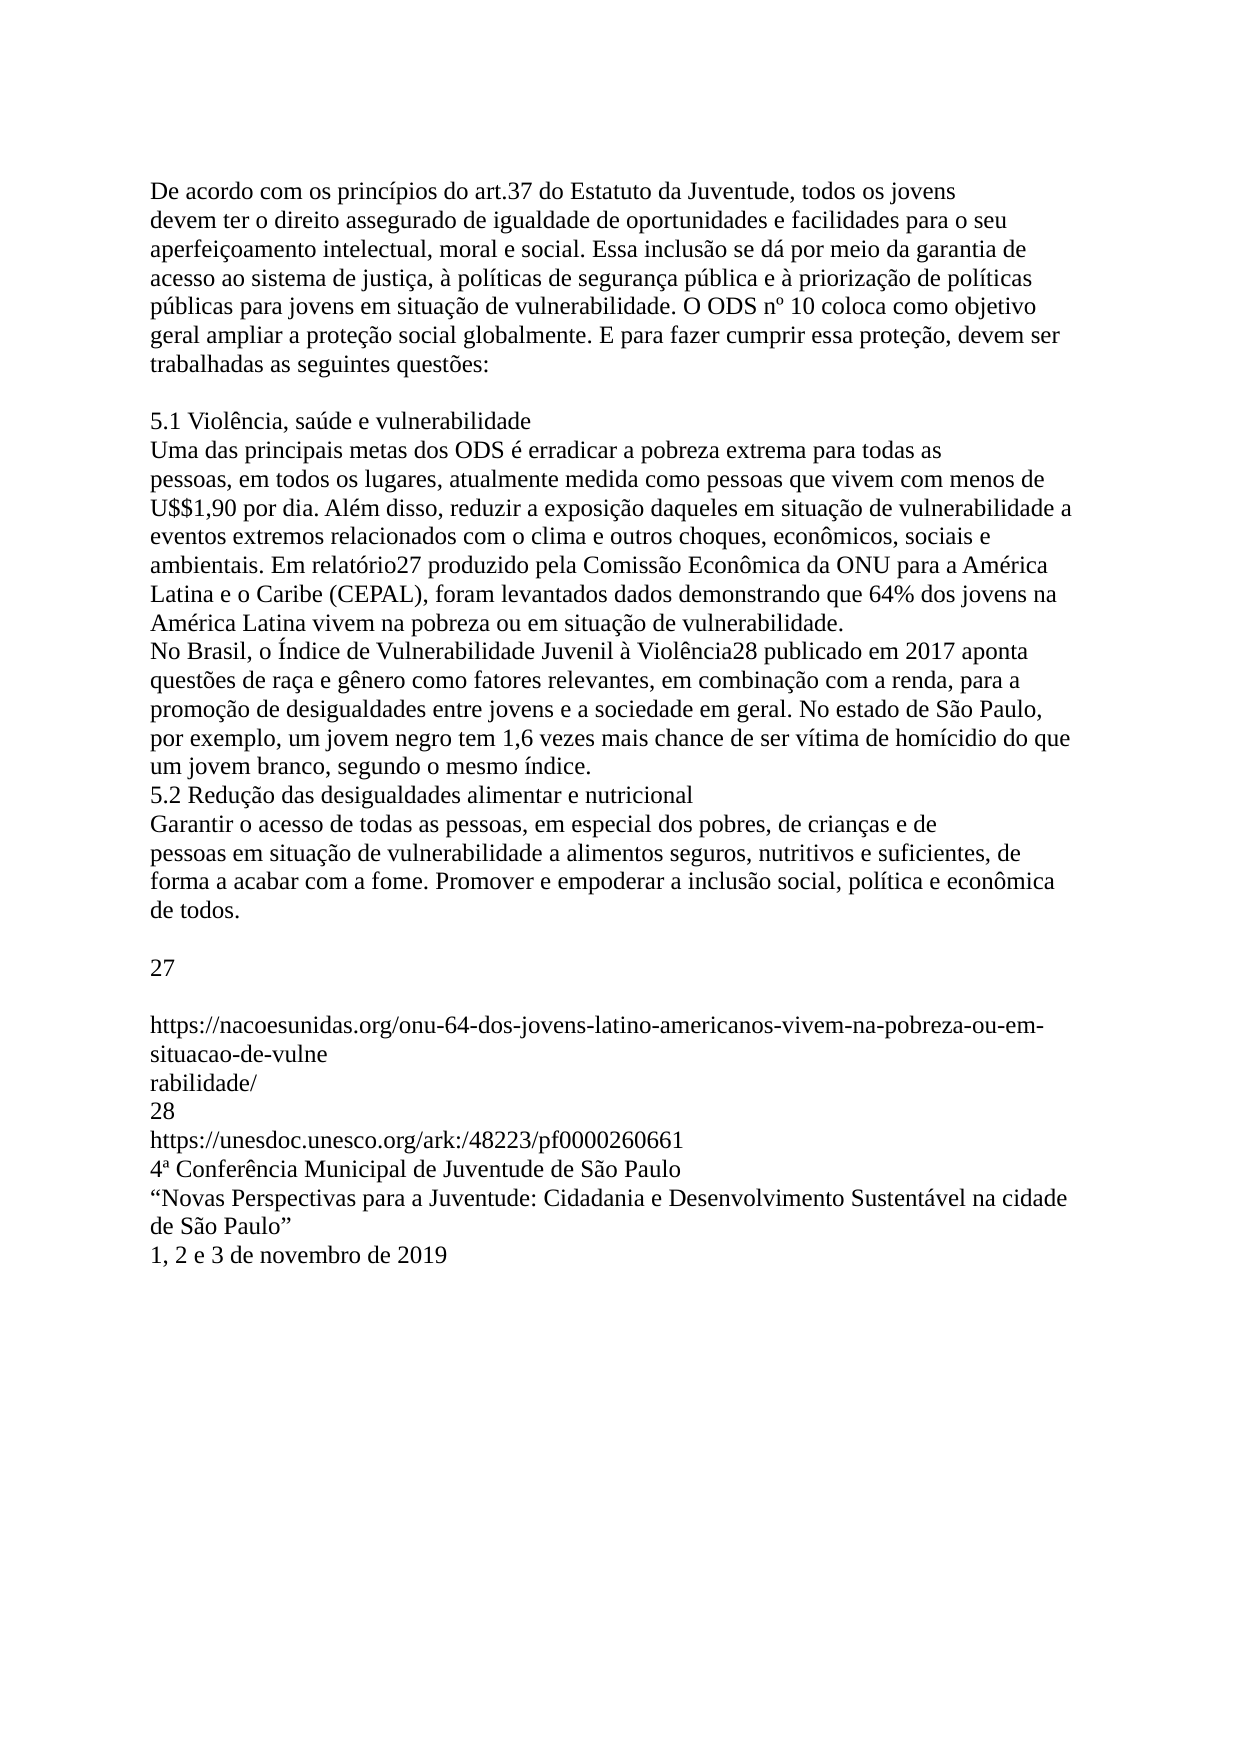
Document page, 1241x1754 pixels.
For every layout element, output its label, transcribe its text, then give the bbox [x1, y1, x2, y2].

text “Novas Perspectivas para a Juventude: Cidadania e Desenvolvimento Sustentável na cidade de São Paulo” [150, 1183, 1090, 1240]
text trabalhadas as seguintes questões: [150, 349, 1090, 378]
text geral ​ampliar a proteção social globalmente. E para fazer cumprir essa proteção, devem ser [150, 320, 1090, 349]
text forma a acabar com a fome. Promover e empoderar a inclusão social, política e econômica [150, 866, 1090, 895]
text pessoas, em todos os lugares, atualmente medida como pessoas que vivem com menos de [150, 464, 1090, 493]
text aperfeiçoamento intelectual, moral e social. Essa inclusão se dá por meio da garantia de [150, 234, 1090, 263]
text por exemplo, um jovem negro tem 1,6 vezes mais chance de ser vítima de homícidio do que [150, 723, 1090, 751]
text 27 [150, 953, 1090, 981]
text ambientais. Em relatório27 produzido pela Comissão Econômica da ONU para a América [150, 550, 1090, 579]
text No Brasil, o Índice de Vulnerabilidade Juvenil à Violência28 publicado em 2017 aponta [150, 636, 1090, 665]
text questões de raça e gênero como fatores relevantes, em combinação com a renda, para a [150, 665, 1090, 694]
text 4ª Conferência Municipal de Juventude de São Paulo [150, 1154, 1090, 1183]
text https://nacoesunidas.org/onu-64-dos-jovens-latino-americanos-vivem-na-pobreza-ou-em-situacao-de-vulne [150, 1010, 1090, 1068]
text 1, 2 e 3 de novembro de 2019 [150, 1240, 1090, 1269]
text pessoas em situação de vulnerabilidade a alimentos seguros, nutritivos e suficientes, de [150, 838, 1090, 866]
text devem ter o direito assegurado de igualdade de oportunidades e facilidades para o seu [150, 205, 1090, 234]
text Garantir o acesso de todas as pessoas, em especial dos pobres, de crianças e de [150, 809, 1090, 838]
text de todos. [150, 895, 1090, 924]
text acesso ao sistema de justiça, à políticas de segurança pública e à priorização de políti​cas [150, 263, 1090, 291]
text De acordo com os princípios do art.37 do Estatuto da Juventude, todos os jovens [150, 176, 1090, 205]
text U$$1,90 por dia. Além disso, reduzir a exposição daqueles em situação de vulnerabilidade a [150, 493, 1090, 521]
text 5.1 Violência, saúde e vulnerabilidade [150, 406, 1090, 435]
text eventos extremos relacionados com o clima e outros choques, econômicos, sociais e [150, 521, 1090, 550]
text públicas para jovens em situação de vulnerabilidade. O ODS nº 10 coloca como objetivo [150, 291, 1090, 320]
text 28 [150, 1096, 1090, 1125]
text rabilidade/ [150, 1068, 1090, 1096]
text Uma das principais metas dos ODS é erradicar a pobreza extrema para todas as [150, 435, 1090, 464]
text 5.2 Redução das desigualdades alimentar e nutricional [150, 780, 1090, 809]
text promoção de desigualdades entre jovens e a sociedade em geral. No estado de São Paulo, [150, 694, 1090, 723]
text Latina e o Caribe (CEPAL), foram levantados dados demonstrando que 64% dos jovens na [150, 579, 1090, 608]
text América Latina vivem na pobreza ou em situação de vulnerabilidade. [150, 608, 1090, 636]
text https://unesdoc.unesco.org/ark:/48223/pf0000260661 [150, 1125, 1090, 1154]
text um jovem branco, segundo o mesmo índice. [150, 751, 1090, 780]
